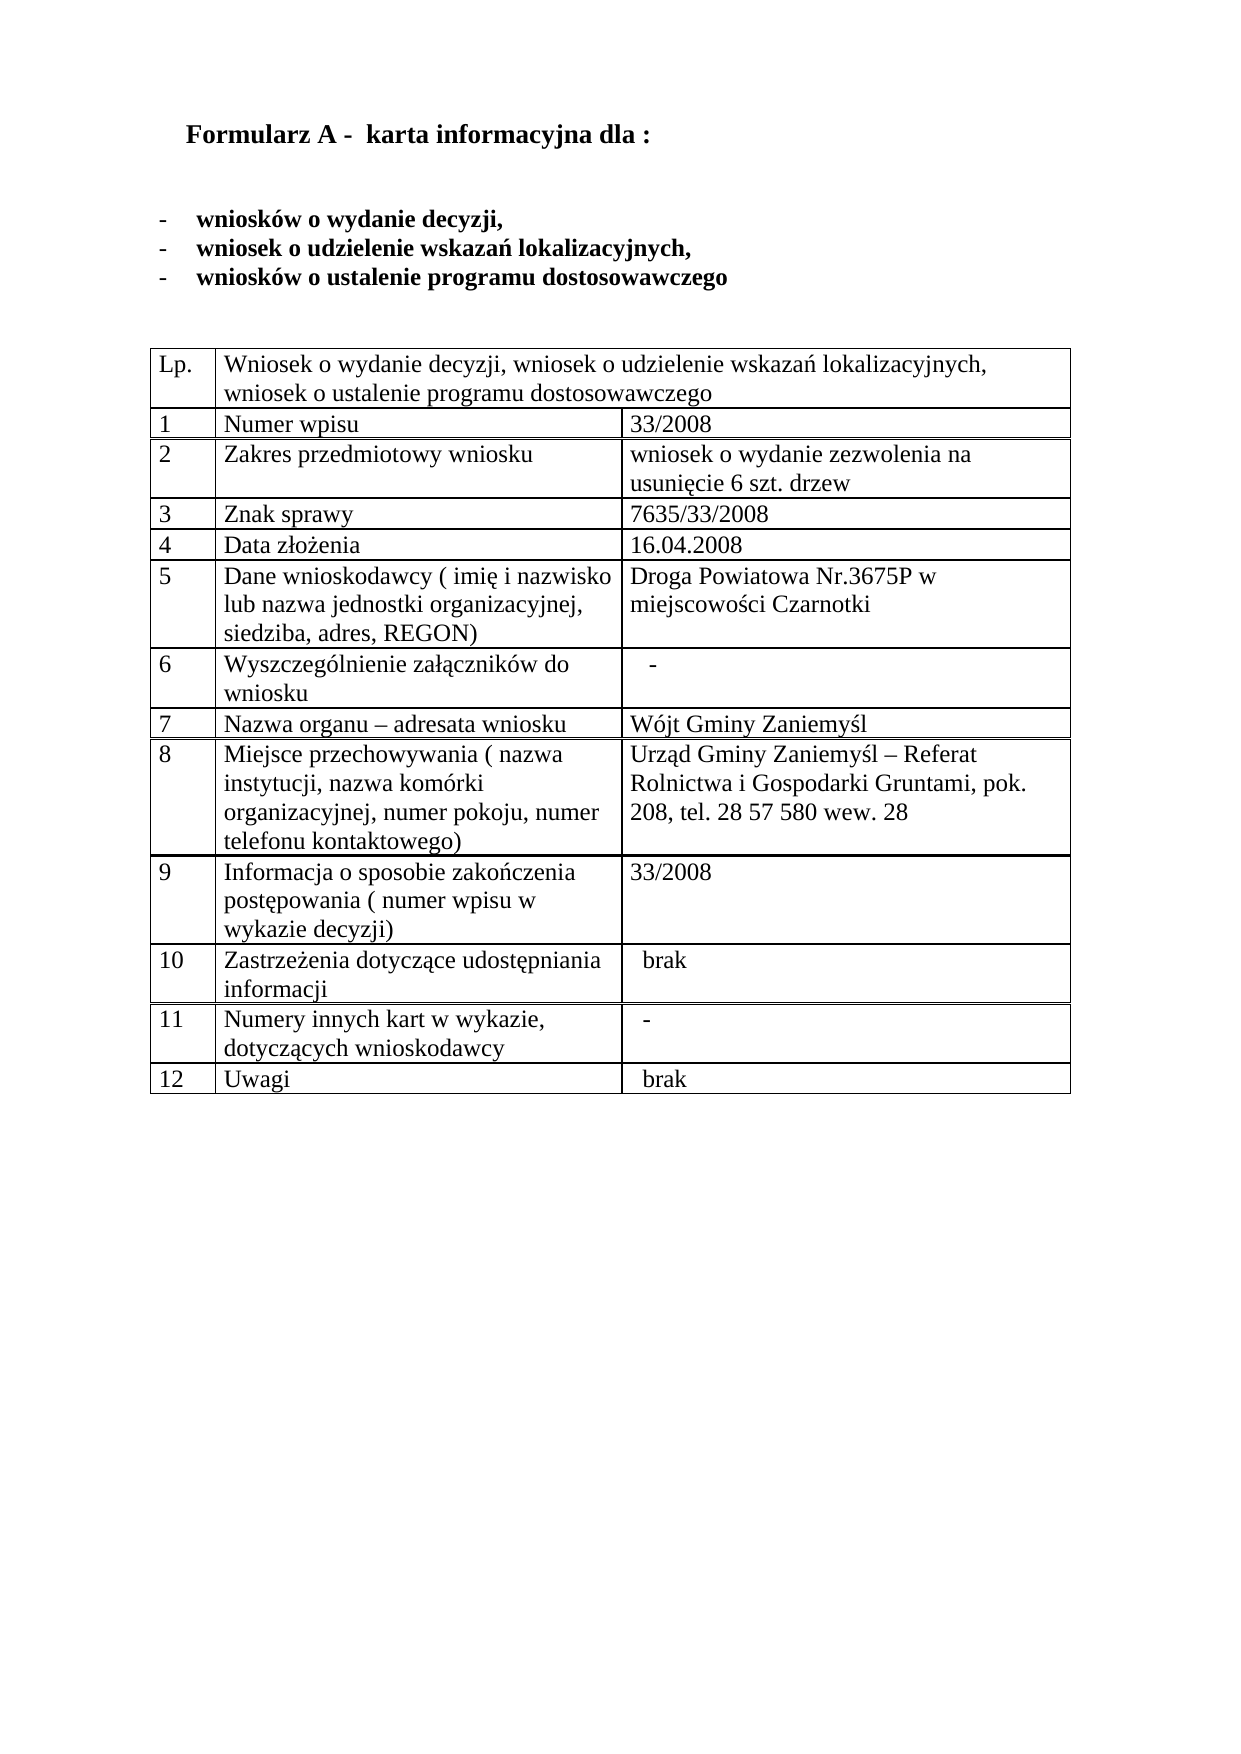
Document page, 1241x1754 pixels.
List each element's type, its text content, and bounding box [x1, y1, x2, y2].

table_cell Numery innych kart w wykazie, dotyczących wnioskodawcy [216, 1005, 621, 1062]
table_cell Data złożenia [216, 530, 621, 559]
table_cell 4 [151, 530, 215, 559]
table_cell Wójt Gminy Zaniemyśl [623, 709, 1070, 737]
table_cell brak [623, 945, 1070, 1002]
list wniosków o wydanie decyzji, [159, 204, 1122, 233]
table_cell 12 [151, 1064, 215, 1093]
table_cell Miejsce przechowywania ( nazwa instytucji, nazwa komórki organizacyjnej, numer pokoju, numer telefonu kontaktowego) [216, 740, 621, 854]
table_cell Wyszczególnienie załączników do wniosku [216, 649, 621, 707]
table_cell Urząd Gminy Zaniemyśl – Referat Rolnictwa i Gospodarki Gruntami, pok. 208, tel. 28 57 580 wew. 28 [623, 740, 1070, 854]
table_cell wniosek o wydanie zezwolenia na usunięcie 6 szt. drzew [623, 440, 1070, 497]
table_cell Uwagi [216, 1064, 621, 1093]
table_cell 5 [151, 561, 215, 647]
table_cell 1 [151, 409, 215, 437]
table_cell 11 [151, 1005, 215, 1062]
list wniosek o udzielenie wskazań lokalizacyjnych, [159, 233, 1122, 262]
table_cell 16.04.2008 [623, 530, 1070, 559]
table_cell Numer wpisu [216, 409, 621, 437]
table_cell Nazwa organu – adresata wniosku [216, 709, 621, 737]
table_cell Dane wnioskodawcy ( imię i nazwisko lub nazwa jednostki organizacyjnej, siedziba, adres, REGON) [216, 561, 621, 647]
text Formularz A - karta informacyjna dla : [118, 118, 1122, 149]
table_cell Informacja o sposobie zakończenia postępowania ( numer wpisu w wykazie decyzji) [216, 857, 621, 943]
table_cell Droga Powiatowa Nr.3675P w miejscowości Czarnotki [623, 561, 1070, 647]
table_cell 33/2008 [623, 857, 1070, 943]
table_cell 6 [151, 649, 215, 707]
table_header Wniosek o wydanie decyzji, wniosek o udzielenie wskazań lokalizacyjnych, wniosek o ustalenie programu dostosowawczego [216, 349, 1070, 407]
table_cell 3 [151, 499, 215, 528]
table_cell Zastrzeżenia dotyczące udostępniania informacji [216, 945, 621, 1002]
list wniosków o ustalenie programu dostosowawczego [159, 262, 1122, 291]
table_cell 7 [151, 709, 215, 737]
table_cell 33/2008 [623, 409, 1070, 437]
table_cell brak [623, 1064, 1070, 1093]
table_cell - [623, 649, 1070, 707]
table_cell Znak sprawy [216, 499, 621, 528]
table_cell 2 [151, 440, 215, 497]
table_cell 8 [151, 740, 215, 854]
table_cell - [623, 1005, 1070, 1062]
table_cell 7635/33/2008 [623, 499, 1070, 528]
table_header Lp. [151, 349, 215, 407]
table_cell 9 [151, 857, 215, 943]
table_cell Zakres przedmiotowy wniosku [216, 440, 621, 497]
table_cell 10 [151, 945, 215, 1002]
